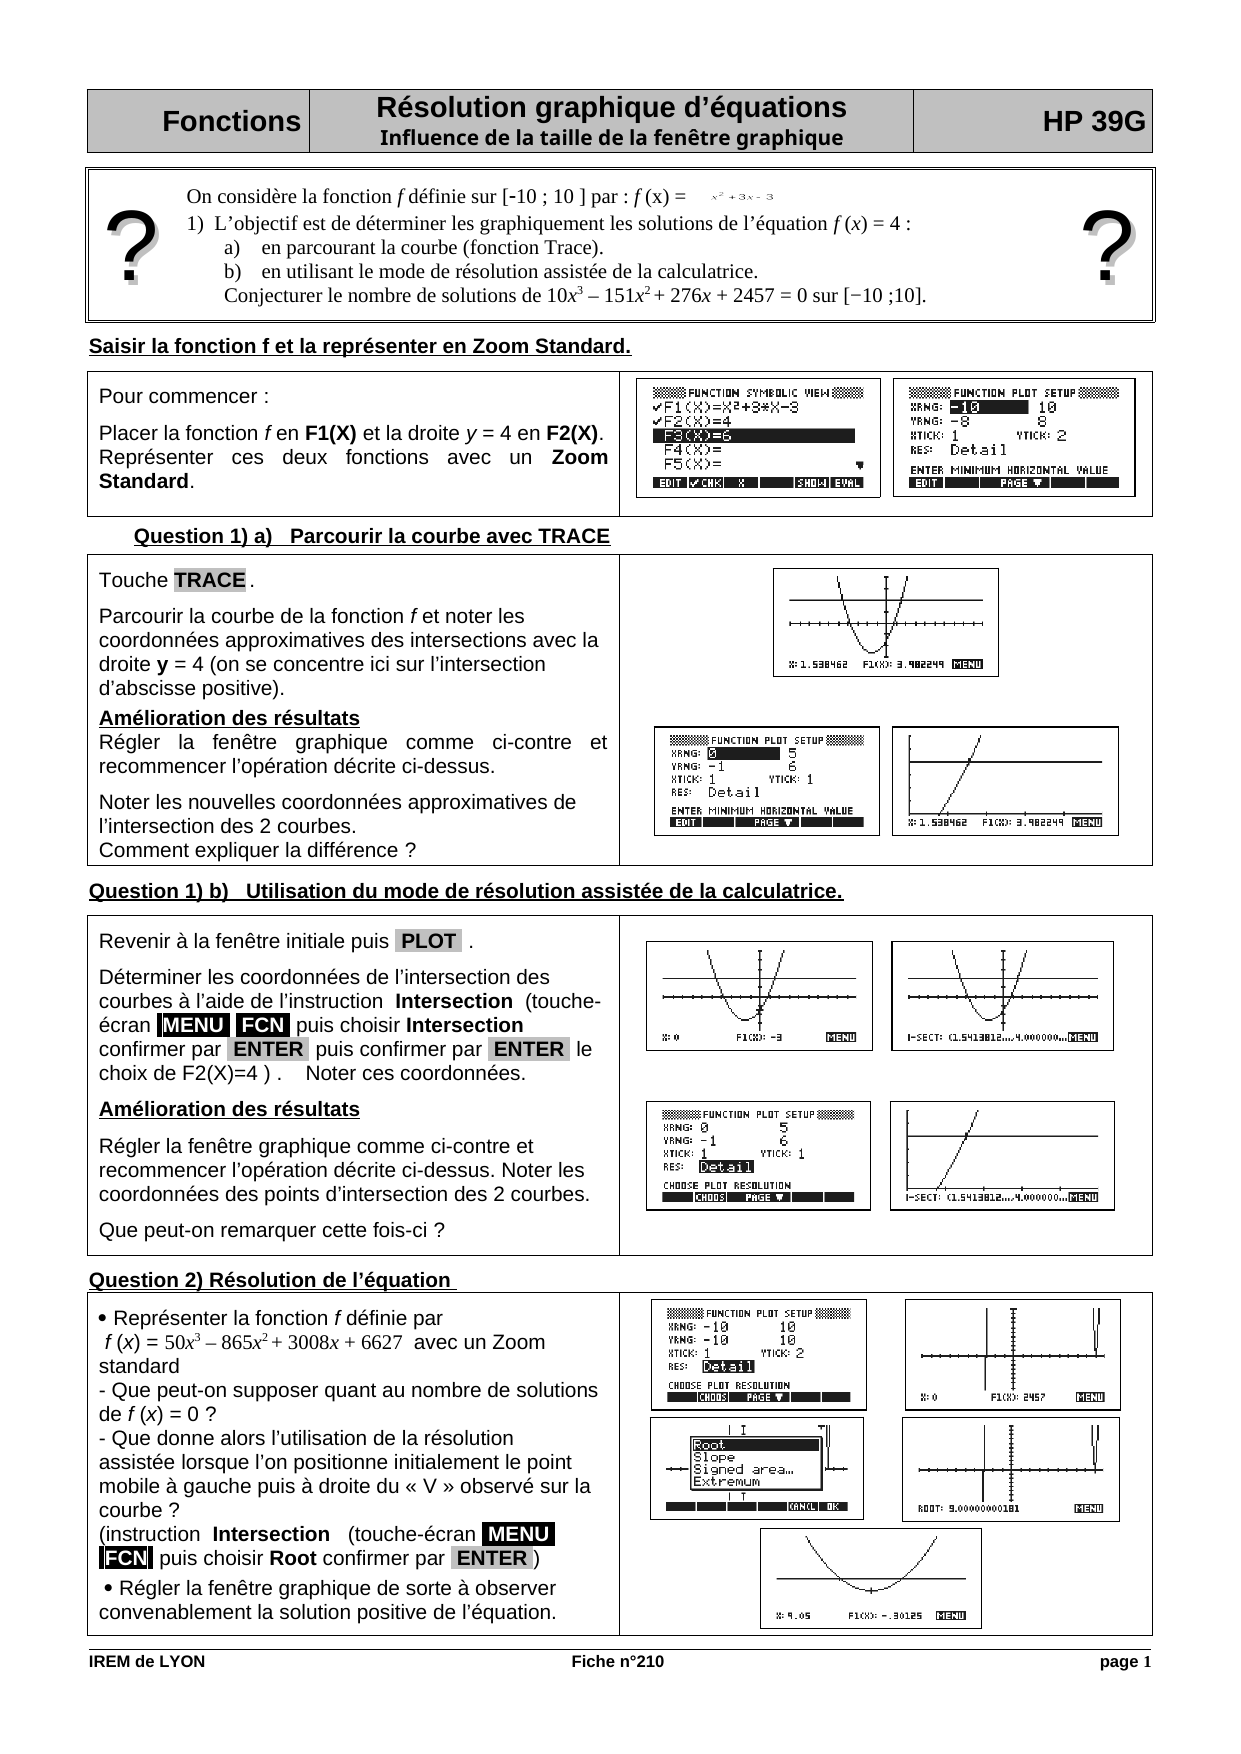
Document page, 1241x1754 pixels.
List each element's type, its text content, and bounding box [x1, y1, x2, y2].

table_header [620, 372, 1152, 516]
text Saisir la fonction f et la représenter en Zoom Standard. [89, 334, 1151, 358]
table_header On considère la fonction f définie sur [10 ; 10 ] par : f (x) = 1) L’objectif est de déterminer les graphiquement les solutions de l’équation f (x) = 4 : en parcourant la courbe (fonction Trace). en utilisant le mode de résolution assistée de la calculatrice. Conjecturer le nombre de solutions de 10x3 – 151x2 + 276x + 2457 = 0 sur [−10 ;10]. [175, 170, 1061, 319]
table_header Fonctions [88, 90, 309, 152]
table_header ? [89, 170, 175, 319]
table_header  Représenter la fonction f définie par f (x) = 50x3 – 865x2 + 3008x + 6627 avec un Zoom standard - Que peut-on supposer quant au nombre de solutions de f (x) = 0 ? - Que donne alors l’utilisation de la résolution assistée lorsque l’on positionne initialement le point mobile à gauche puis à droite du « V » observé sur la courbe ? (instruction .Intersection. (touche-écran .MENU. .FCN. puis choisir Root confirmer par .ENTER.)  Régler la fenêtre graphique de sorte à observer convenablement la solution positive de l’équation. [88, 1293, 619, 1635]
text Question 1) b) Utilisation du mode de résolution assistée de la calculatrice. [89, 878, 1151, 902]
text Question 2) Résolution de l’équation [89, 1268, 1151, 1292]
table_header Revenir à la fenêtre initiale puis .PLOT. . Déterminer les coordonnées de l’intersection des courbes à l’aide de l’instruction .Intersection. (touche-écran .MENU. .FCN. puis choisir Intersection confirmer par .ENTER. puis confirmer par .ENTER. le choix de F2(X)=4 ) . Noter ces coordonnées. Amélioration des résultats Régler la fenêtre graphique comme ci-contre et recommencer l’opération décrite ci-dessus. Noter les coordonnées des points d’intersection des 2 courbes. Que peut-on remarquer cette fois-ci ? [88, 916, 619, 1254]
table_header HP 39G [914, 90, 1152, 152]
subtitle Question 1) a) Parcourir la courbe avec TRACE [7, 524, 1151, 548]
table_header Pour commencer : Placer la fonction f en F1(X) et la droite y = 4 en F2(X). Représenter ces deux fonctions avec un Zoom Standard. [88, 372, 619, 516]
table_header ? [1061, 170, 1152, 319]
table_header Touche TRACE . Parcourir la courbe de la fonction f et noter les coordonnées approximatives des intersections avec la droite y = 4 (on se concentre ici sur l’intersection d’abscisse positive). Amélioration des résultats Régler la fenêtre graphique comme ci-contre et recommencer l’opération décrite ci-dessus. Noter les nouvelles coordonnées approximatives de l’intersection des 2 courbes. Comment expliquer la différence ? [88, 555, 619, 865]
table_header [620, 555, 1152, 865]
table_header [620, 1293, 1152, 1635]
table_header [620, 916, 1152, 1254]
table_header Résolution graphique d’équations Influence de la taille de la fenêtre graphique [310, 90, 913, 152]
